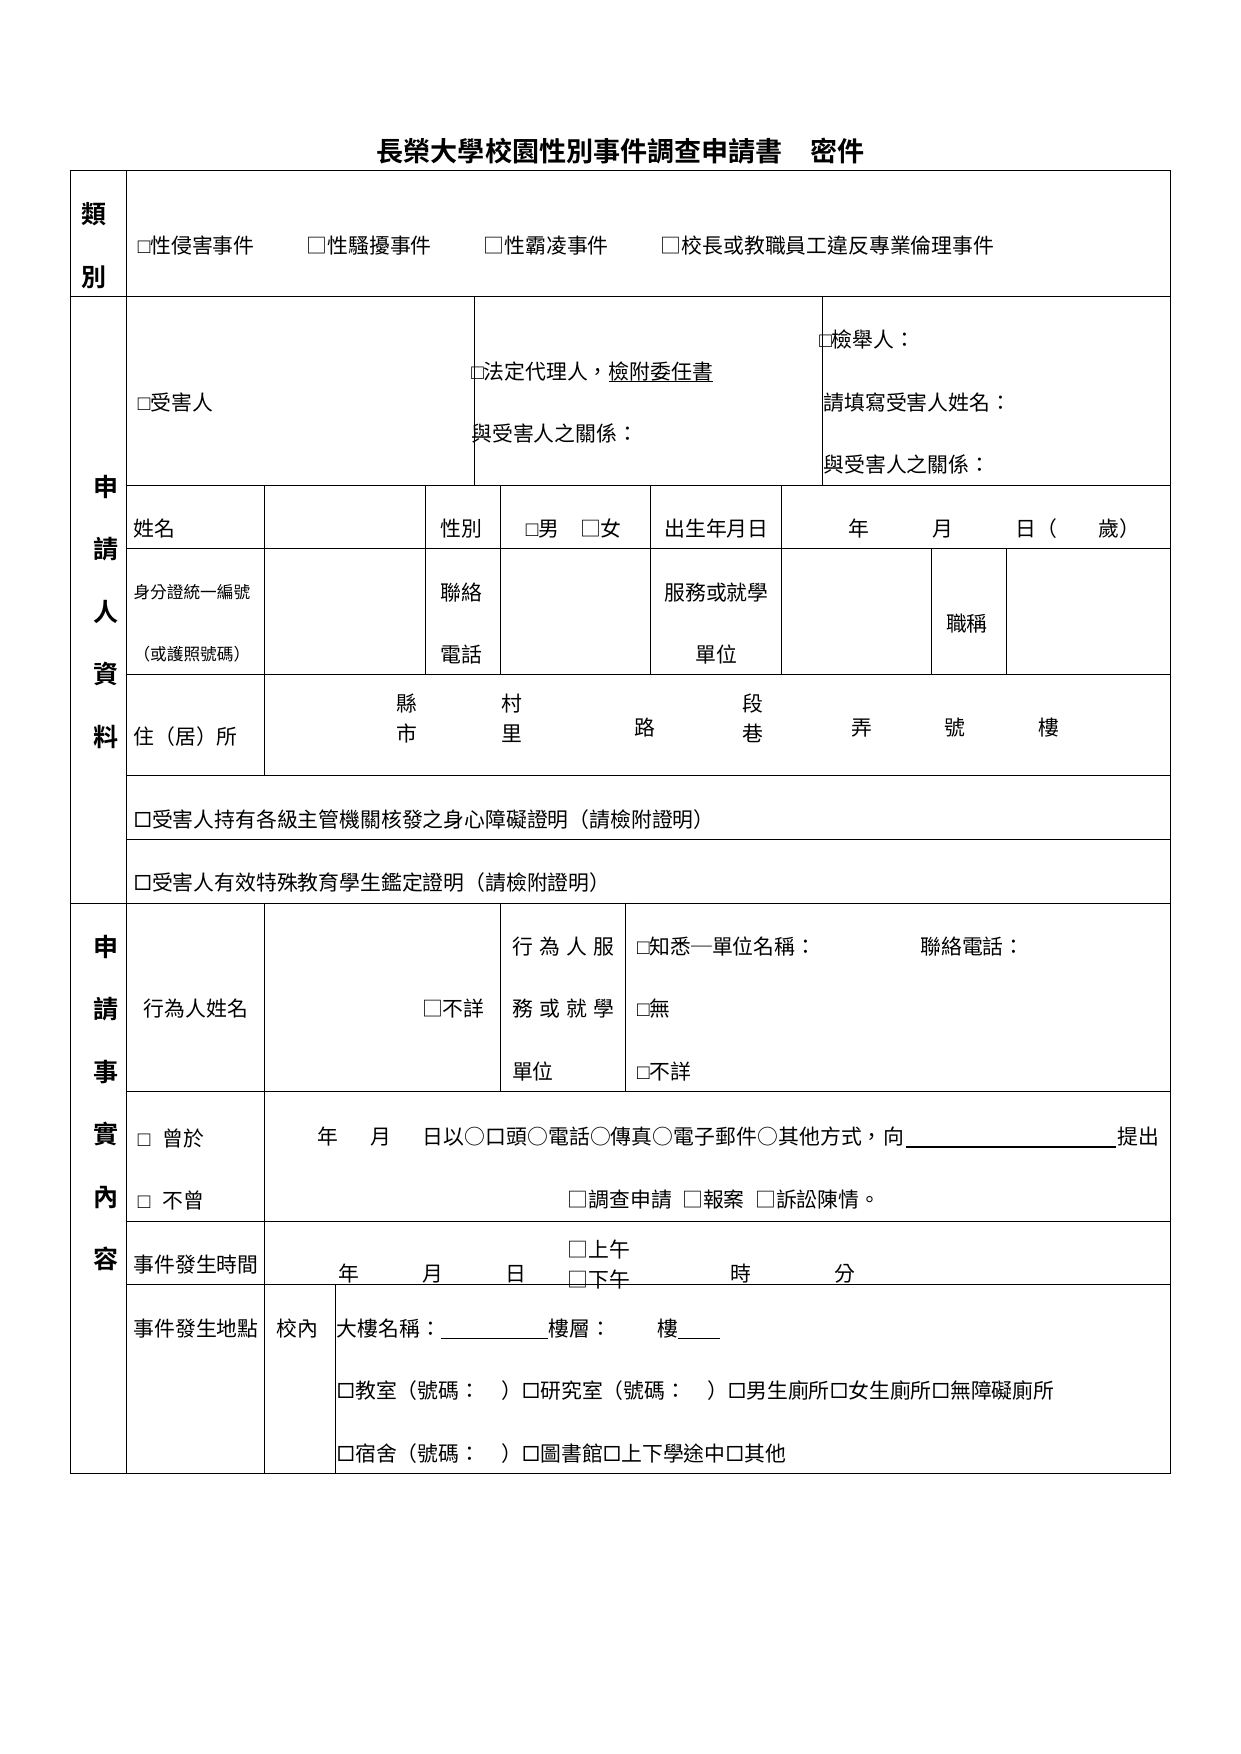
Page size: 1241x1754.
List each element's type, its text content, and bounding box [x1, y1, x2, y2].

table_cell 服務或就學單位 [651, 549, 781, 674]
table_cell □不詳 [265, 904, 500, 1091]
table_cell 受害人有效特殊教育學生鑑定證明（請檢附證明） [127, 840, 1170, 902]
table_cell 職稱 [932, 549, 1006, 674]
table_cell 申請事實內容 [71, 904, 126, 1473]
table_cell □男 □女 [501, 486, 650, 548]
table_cell 事件發生時間 [127, 1222, 264, 1284]
table_cell 行為人姓名 [127, 904, 264, 1091]
table_cell □知悉─單位名稱： 聯絡電話： □無 □不詳 [626, 904, 1170, 1091]
table_cell 住（居）所 [127, 675, 264, 775]
table_cell □ 曾於 □ 不曾 [127, 1092, 264, 1221]
table_cell 身分證統一編號（或護照號碼） [127, 549, 264, 674]
table_cell [265, 486, 425, 548]
table_cell 大樓名稱： 樓層： 樓 教室（號碼： ）研究室（號碼： ）男生廁所女生廁所無障礙廁所 宿舍（號碼： ）圖書館上下學途中其他 [336, 1285, 1170, 1473]
table_cell 姓名 [127, 486, 264, 548]
table_cell [1007, 549, 1170, 674]
table_cell □受害人 [127, 297, 474, 485]
table_cell [265, 549, 425, 674]
table_cell 出生年月日 [651, 486, 781, 548]
table_cell 事件發生地點 [127, 1285, 264, 1473]
table_cell □法定代理人，檢附委任書 與受害人之關係： [475, 297, 822, 485]
table_cell 年 月 日 □上午□下午 時 分 [265, 1222, 1170, 1284]
table_cell 校內 [265, 1285, 335, 1473]
table_cell [501, 549, 650, 674]
table_header □性侵害事件 □性騷擾事件 □性霸凌事件 □校長或教職員工違反專業倫理事件 [127, 171, 1170, 296]
table_cell 年 月 日以○口頭○電話○傳真○電子郵件○其他方式，向 提出□調查申請 □報案 □訴訟陳情。 [265, 1092, 1170, 1221]
text 長榮大學校園性別事件調查申請書 密件 [187, 108, 1053, 170]
table_cell 縣市 村里 路 段巷 弄 號 樓 [265, 675, 1170, 775]
table_cell 性別 [426, 486, 500, 548]
table_header 類別 [71, 171, 126, 296]
table_cell [782, 549, 931, 674]
table_cell □檢舉人： 請填寫受害人姓名： 與受害人之關係： [823, 297, 1170, 485]
table_cell 受害人持有各級主管機關核發之身心障礙證明（請檢附證明） [127, 776, 1170, 839]
table_cell 行為人服務或就學單位 [501, 904, 625, 1091]
table_cell 申請人資料 [71, 297, 126, 902]
table_cell 聯絡電話 [426, 549, 500, 674]
table_cell 年 月 日（ 歲） [782, 486, 1170, 548]
